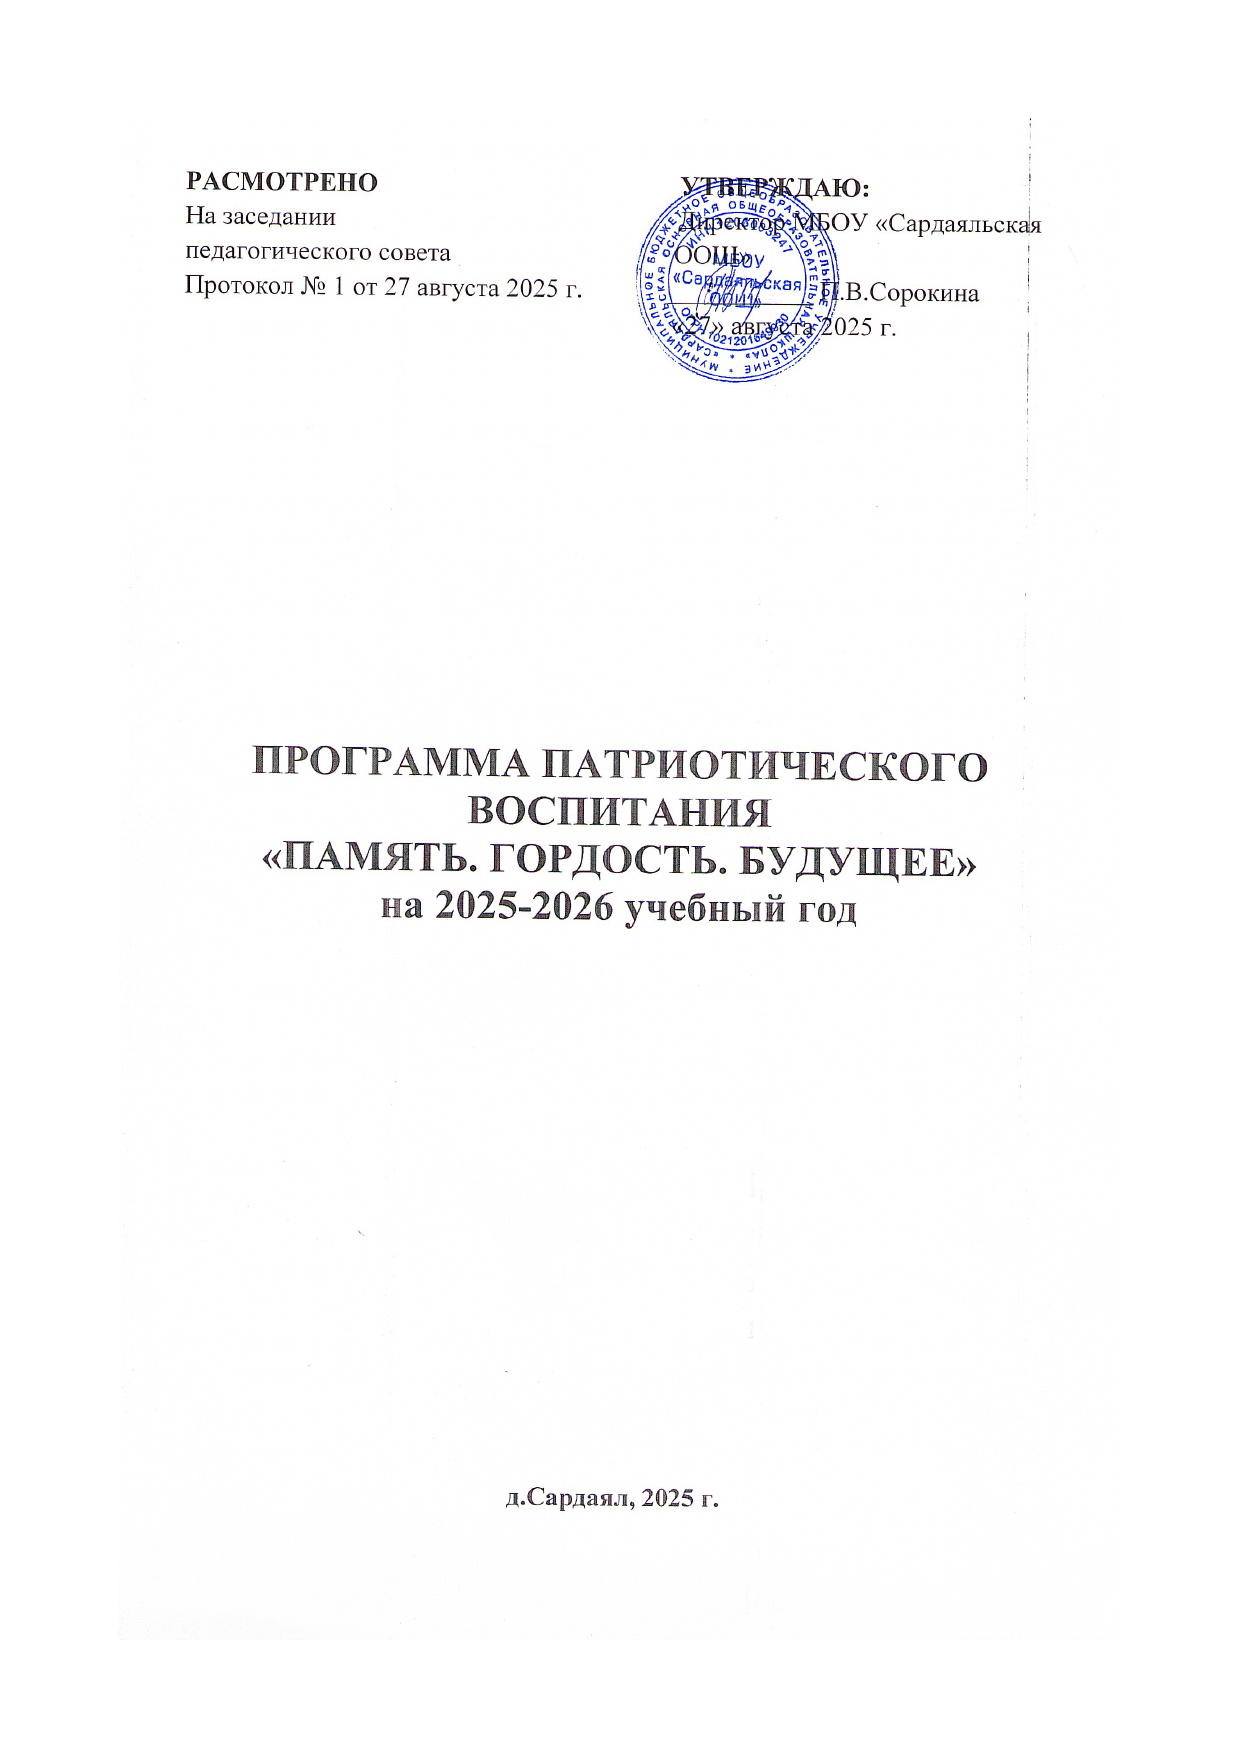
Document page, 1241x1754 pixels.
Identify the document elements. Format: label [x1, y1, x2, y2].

picture [118, 118, 1123, 1640]
